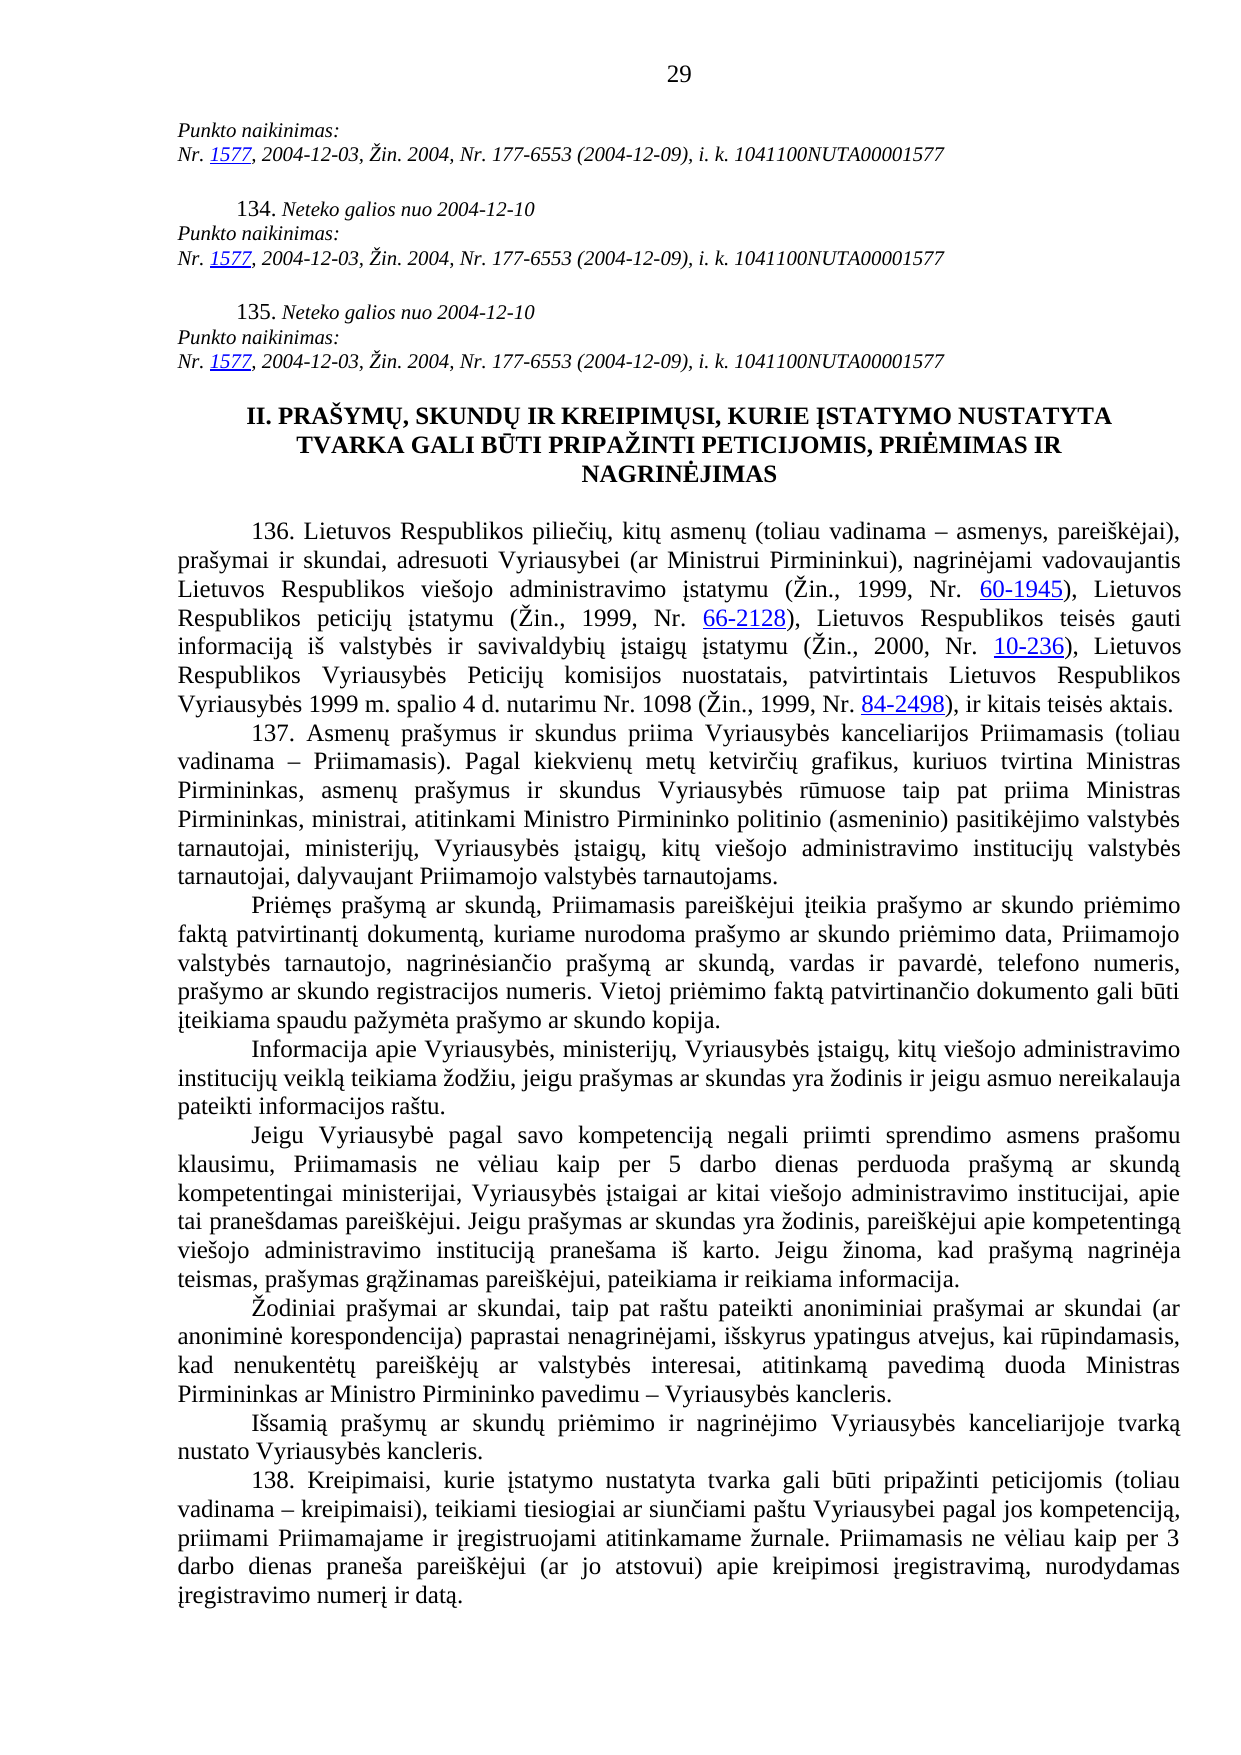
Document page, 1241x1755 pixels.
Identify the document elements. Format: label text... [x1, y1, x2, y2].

text Priėmęs prašymą ar skundą, Priimamasis pareiškėjui įteikia prašymo ar skundo priėmimo faktą patvirtinantį dokumentą, kuriame nurodoma prašymo ar skundo priėmimo data, Priimamojo valstybės tarnautojo, nagrinėsiančio prašymą ar skundą, vardas ir pavardė, telefono numeris, prašymo ar skundo registracijos numeris. Vietoj priėmimo faktą patvirtinančio dokumento gali būti įteikiama spaudu pažymėta prašymo ar skundo kopija. [177, 890, 1181, 1034]
text Jeigu Vyriausybė pagal savo kompetenciją negali priimti sprendimo asmens prašomu klausimu, Priimamasis ne vėliau kaip per 5 darbo dienas perduoda prašymą ar skundą kompetentingai ministerijai, Vyriausybės įstaigai ar kitai viešojo administravimo institucijai, apie tai pranešdamas pareiškėjui. Jeigu prašymas ar skundas yra žodinis, pareiškėjui apie kompetentingą viešojo administravimo instituciją pranešama iš karto. Jeigu žinoma, kad prašymą nagrinėja teismas, prašymas grąžinamas pareiškėjui, pateikiama ir reikiama informacija. [177, 1120, 1181, 1293]
text 136. Lietuvos Respublikos piliečių, kitų asmenų (toliau vadinama – asmenys, pareiškėjai), prašymai ir skundai, adresuoti Vyriausybei (ar Ministrui Pirmininkui), nagrinėjami vadovaujantis Lietuvos Respublikos viešojo administravimo įstatymu (Žin., 1999, Nr. 60-1945), Lietuvos Respublikos peticijų įstatymu (Žin., 1999, Nr. 66-2128), Lietuvos Respublikos teisės gauti informaciją iš valstybės ir savivaldybių įstaigų įstatymu (Žin., 2000, Nr. 10-236), Lietuvos Respublikos Vyriausybės Peticijų komisijos nuostatais, patvirtintais Lietuvos Respublikos Vyriausybės 1999 m. spalio 4 d. nutarimu Nr. 1098 (Žin., 1999, Nr. 84-2498), ir kitais teisės aktais. [177, 516, 1181, 718]
text Nr. 1577, 2004-12-03, Žin. 2004, Nr. 177-6553 (2004-12-09), i. k. 1041100NUTA00001577 [177, 245, 1181, 269]
text Nr. 1577, 2004-12-03, Žin. 2004, Nr. 177-6553 (2004-12-09), i. k. 1041100NUTA00001577 [177, 142, 1181, 166]
text 134. Neteko galios nuo 2004-12-10 [177, 195, 1181, 221]
text Punkto naikinimas: [177, 221, 1181, 245]
text II. PRAŠYMŲ, SKUNDŲ IR KREIPIMŲSI, KURIE ĮSTATYMO NUSTATYTA [177, 401, 1181, 430]
text 137. Asmenų prašymus ir skundus priima Vyriausybės kanceliarijos Priimamasis (toliau vadinama – Priimamasis). Pagal kiekvienų metų ketvirčių grafikus, kuriuos tvirtina Ministras Pirmininkas, asmenų prašymus ir skundus Vyriausybės rūmuose taip pat priima Ministras Pirmininkas, ministrai, atitinkami Ministro Pirmininko politinio (asmeninio) pasitikėjimo valstybės tarnautojai, ministerijų, Vyriausybės įstaigų, kitų viešojo administravimo institucijų valstybės tarnautojai, dalyvaujant Priimamojo valstybės tarnautojams. [177, 718, 1181, 890]
text Punkto naikinimas: [177, 324, 1181, 349]
text Žodiniai prašymai ar skundai, taip pat raštu pateikti anoniminiai prašymai ar skundai (ar anoniminė korespondencija) paprastai nenagrinėjami, išskyrus ypatingus atvejus, kai rūpindamasis, kad nenukentėtų pareiškėjų ar valstybės interesai, atitinkamą pavedimą duoda Ministras Pirmininkas ar Ministro Pirmininko pavedimu – Vyriausybės kancleris. [177, 1293, 1181, 1408]
text 135. Neteko galios nuo 2004-12-10 [177, 298, 1181, 324]
text TVARKA GALI BŪTI PRIPAŽINTI PETICIJOMIS, PRIĖMIMAS IR [177, 430, 1181, 459]
text 138. Kreipimaisi, kurie įstatymo nustatyta tvarka gali būti pripažinti peticijomis (toliau vadinama – kreipimaisi), teikiami tiesiogiai ar siunčiami paštu Vyriausybei pagal jos kompetenciją, priimami Priimamajame ir įregistruojami atitinkamame žurnale. Priimamasis ne vėliau kaip per 3 darbo dienas praneša pareiškėjui (ar jo atstovui) apie kreipimosi įregistravimą, nurodydamas įregistravimo numerį ir datą. [177, 1465, 1181, 1609]
text Išsamią prašymų ar skundų priėmimo ir nagrinėjimo Vyriausybės kanceliarijoje tvarką nustato Vyriausybės kancleris. [177, 1408, 1181, 1465]
text Nr. 1577, 2004-12-03, Žin. 2004, Nr. 177-6553 (2004-12-09), i. k. 1041100NUTA00001577 [177, 349, 1181, 373]
text Informacija apie Vyriausybės, ministerijų, Vyriausybės įstaigų, kitų viešojo administravimo institucijų veiklą teikiama žodžiu, jeigu prašymas ar skundas yra žodinis ir jeigu asmuo nereikalauja pateikti informacijos raštu. [177, 1034, 1181, 1120]
text NAGRINĖJIMAS [177, 459, 1181, 488]
text Punkto naikinimas: [177, 118, 1181, 142]
